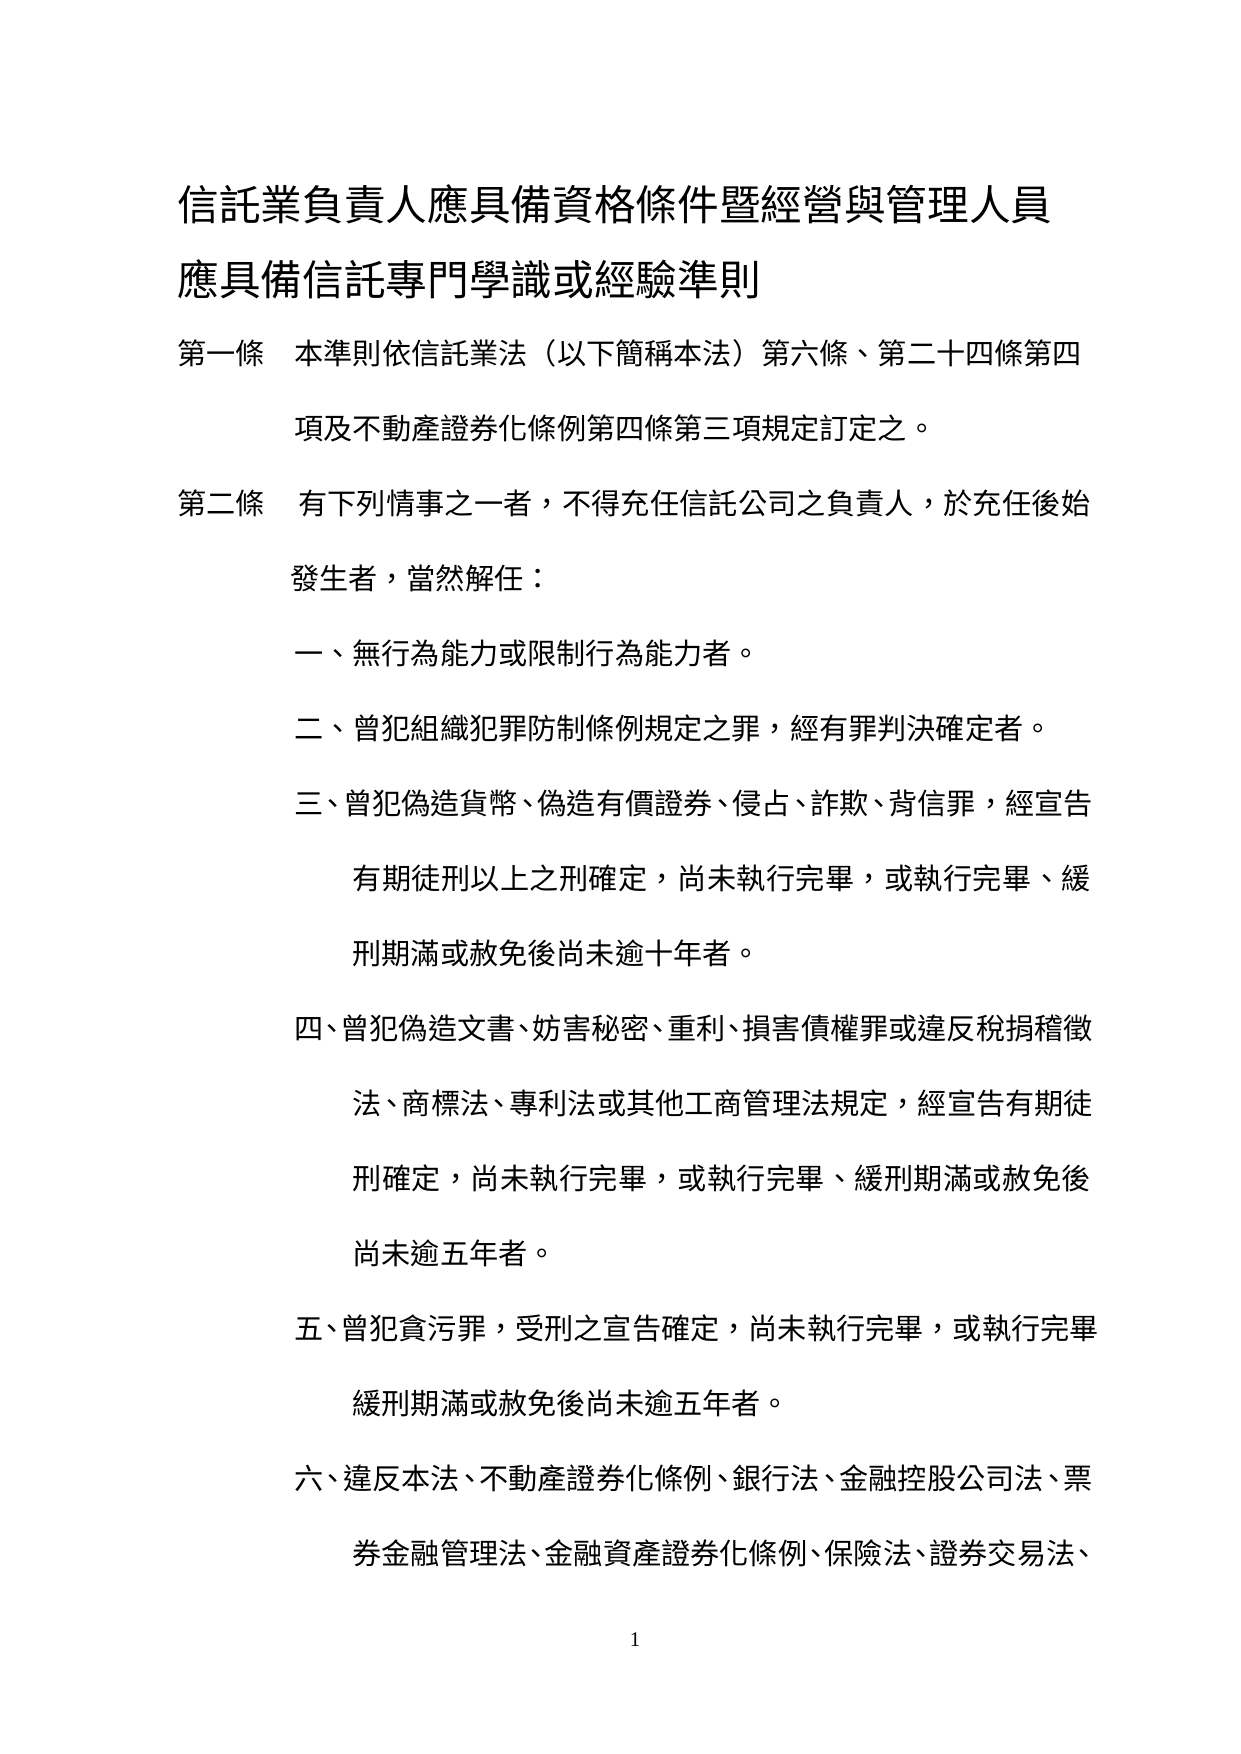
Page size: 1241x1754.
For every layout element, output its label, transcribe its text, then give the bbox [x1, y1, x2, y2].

text 三、曾犯偽造貨幣、偽造有價證券、侵占、詐欺、背信罪，經宣告有期徒刑以上之刑確定，尚未執行完畢，或執行完畢、緩刑期滿或赦免後尚未逾十年者。 [294, 764, 1092, 989]
text 一、無行為能力或限制行為能力者。 [177, 614, 1092, 689]
text 信託業負責人應具備資格條件暨經營與管理人員應具備信託專門學識或經驗準則 [177, 164, 1092, 314]
list 本準則依信託業法（以下簡稱本法）第六條、第二十四條第四項及不動產證券化條例第四條第三項規定訂定之。 [177, 314, 1092, 464]
list 有下列情事之一者，不得充任信託公司之負責人，於充任後始 發生者，當然解任： [177, 464, 1092, 614]
text 四、曾犯偽造文書、妨害秘密、重利、損害債權罪或違反稅捐稽徵法、商標法、專利法或其他工商管理法規定，經宣告有期徒刑確定，尚未執行完畢，或執行完畢、緩刑期滿或赦免後尚未逾五年者。 [294, 989, 1092, 1289]
text 二、曾犯組織犯罪防制條例規定之罪，經有罪判決確定者。 [177, 689, 1092, 764]
text 五、曾犯貪污罪，受刑之宣告確定，尚未執行完畢，或執行完畢、緩刑期滿或赦免後尚未逾五年者。 [294, 1289, 1092, 1439]
text 六、違反本法、不動產證券化條例、銀行法、金融控股公司法、票券金融管理法、金融資產證券化條例、保險法、證券交易法、期貨交易法、證券投資信託及顧問法、管理外匯條例、信用合作社法、農業金融法、農會法、漁會法、洗錢防制法、建築法、建築師法、不動產經紀業管理條例或其他金融、工商管理法，受刑之宣告確定，尚未執行完畢，或執行完畢、緩刑期滿或赦免後尚未逾五年者。 [294, 1439, 1092, 1589]
